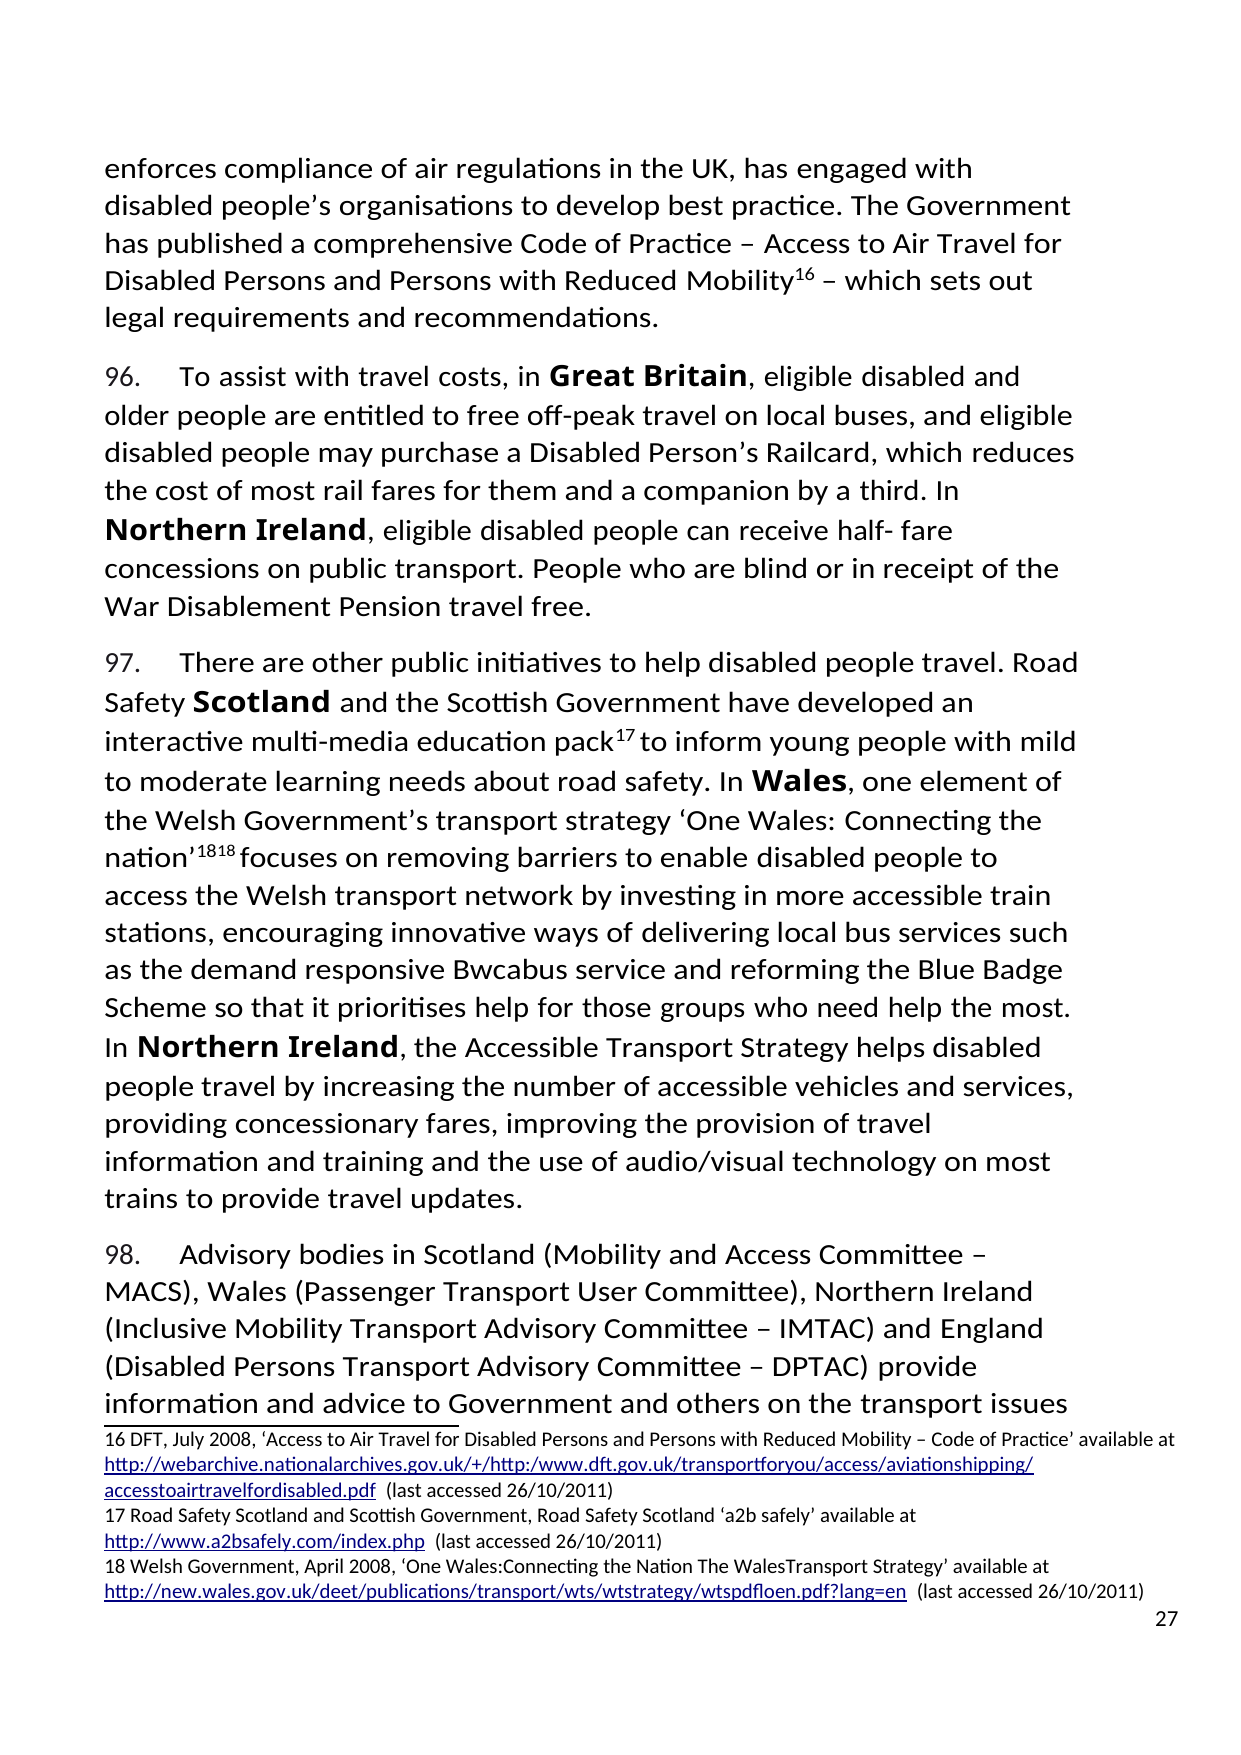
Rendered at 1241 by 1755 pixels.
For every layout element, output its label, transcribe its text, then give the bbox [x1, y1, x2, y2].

list There are other public initiatives to help disabled people travel. Road Safety Scotland and the Scottish Government have developed an interactive multi-media education pack to inform young people with mild to moderate learning needs about road safety. In Wales, one element of the Welsh Government’s transport strategy ‘One Wales: Connecting the nation’18 focuses on removing barriers to enable disabled people to access the Welsh transport network by investing in more accessible train stations, encouraging innovative ways of delivering local bus services such as the demand responsive Bwcabus service and reforming the Blue Badge Scheme so that it prioritises help for those groups who need help the most. In Northern Ireland, the Accessible Transport Strategy helps disabled people travel by increasing the number of accessible vehicles and services, providing concessionary fares, improving the provision of travel information and training and the use of audio/visual technology on most trains to provide travel updates. [104, 644, 1082, 1216]
list Road Safety Scotland and Scottish Government, Road Safety Scotland ‘a2b safely’ available at http://www.a2bsafely.com/index.php (last accessed 26/10/2011) [104, 1502, 1178, 1553]
list DFT, July 2008, ‘Access to Air Travel for Disabled Persons and Persons with Reduced Mobility – Code of Practice’ available at http://webarchive.nationalarchives.gov.uk/+/http:/www.dft.gov.uk/transportforyou/access/aviationshipping/accesstoairtravelfordisabled.pdf (last accessed 26/10/2011) [104, 1426, 1178, 1502]
list enforces compliance of air regulations in the UK, has engaged with disabled people’s organisations to develop best practice. The Government has published a comprehensive Code of Practice – Access to Air Travel for Disabled Persons and Persons with Reduced Mobility – which sets out legal requirements and recommendations. [104, 150, 1082, 335]
list Welsh Government, April 2008, ‘One Wales:Connecting the Nation The WalesTransport Strategy’ available at http://new.wales.gov.uk/deet/publications/transport/wts/wtstrategy/wtspdfloen.pdf?lang=en (last accessed 26/10/2011) [104, 1553, 1178, 1604]
list To assist with travel costs, in Great Britain, eligible disabled and older people are entitled to free off-peak travel on local buses, and eligible disabled people may purchase a Disabled Person’s Railcard, which reduces the cost of most rail fares for them and a companion by a third. In Northern Ireland, eligible disabled people can receive half- fare concessions on public transport. People who are blind or in receipt of the War Disablement Pension travel free. [104, 355, 1082, 624]
list Advisory bodies in Scotland (Mobility and Access Committee – MACS), Wales (Passenger Transport User Committee), Northern Ireland (Inclusive Mobility Transport Advisory Committee – IMTAC) and England (Disabled Persons Transport Advisory Committee – DPTAC) provide information and advice to Government and others on the transport issues [104, 1236, 1082, 1421]
